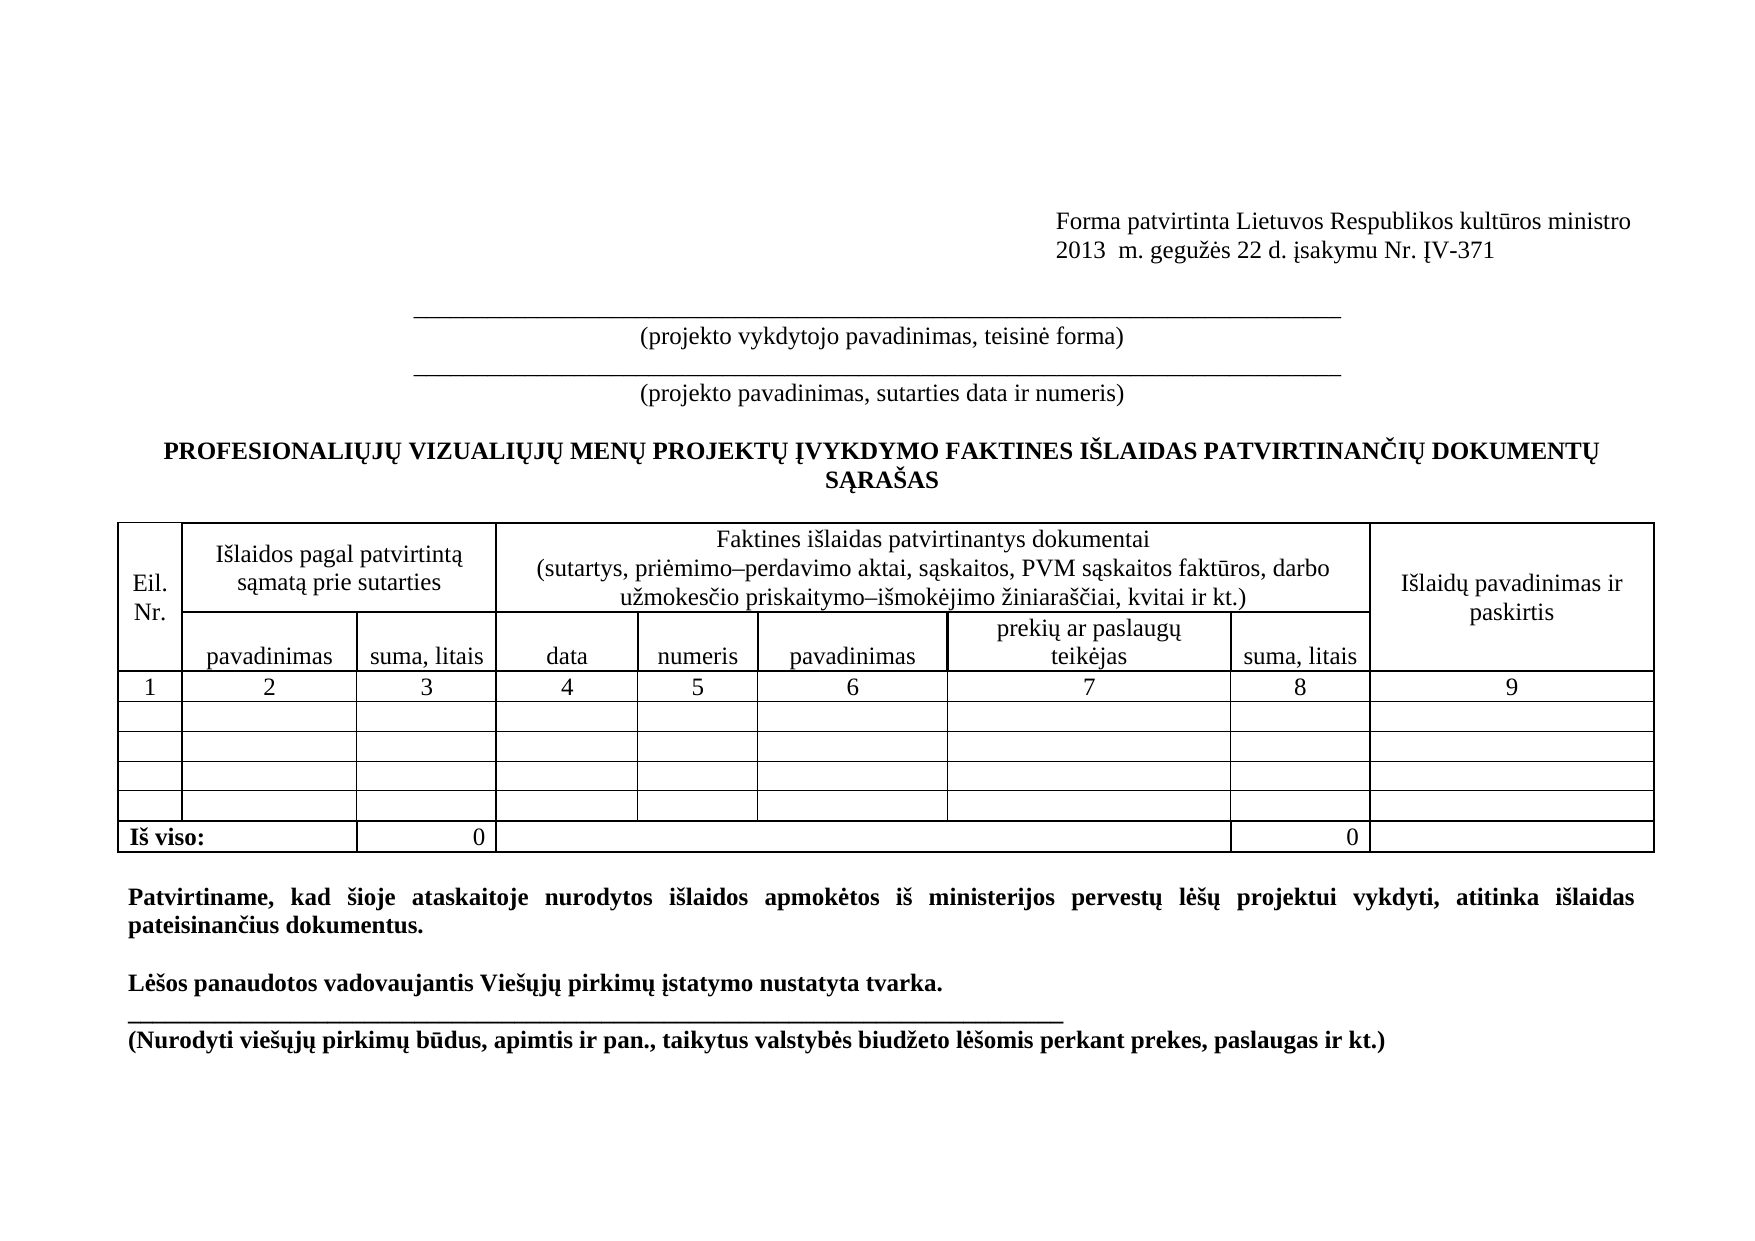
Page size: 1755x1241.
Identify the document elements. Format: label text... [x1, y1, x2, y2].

table_cell [497, 702, 637, 731]
table_cell Iš viso: [119, 822, 356, 851]
table_cell [183, 702, 356, 731]
table_cell [357, 702, 495, 731]
text _ [118, 292, 1636, 321]
table_cell [638, 762, 757, 790]
table_cell [1231, 762, 1369, 790]
table_cell [638, 732, 757, 761]
text Forma patvirtinta Lietuvos Respublikos kultūros ministro 2013 m. gegužės 22 d. įsakymu Nr. ĮV-371 [1056, 206, 1636, 263]
table_cell [1371, 732, 1653, 761]
table_header Išlaidos pagal patvirtintą sąmatą prie sutarties [183, 524, 495, 611]
table_cell [1231, 732, 1369, 761]
text PROFESIONALIŲJŲ VIZUALIŲJŲ MENŲ PROJEKTŲ ĮVYKDYMO FAKTINES IŠLAIDAS PATVIRTINANČIŲ DOKUMENTŲ SĄRAŠAS [128, 436, 1636, 493]
table_cell pavadinimas [759, 613, 946, 670]
table_cell pavadinimas [183, 613, 356, 670]
table_cell suma, litais [1232, 613, 1369, 670]
table_cell [758, 732, 947, 761]
table_cell [758, 791, 947, 820]
table_cell [758, 702, 947, 731]
table_cell 0 [358, 822, 495, 851]
table_cell [497, 791, 637, 820]
table_cell [497, 732, 637, 761]
text (projekto vykdytojo pavadinimas, teisinė forma) [128, 321, 1636, 350]
table_cell suma, litais [358, 613, 495, 670]
table_cell [948, 762, 1230, 790]
table_cell [948, 791, 1230, 820]
table_cell [119, 791, 181, 820]
table_cell numeris [639, 613, 757, 670]
table_cell [357, 762, 495, 790]
table_cell 0 [1232, 822, 1369, 851]
table_cell [119, 762, 181, 790]
table_cell [357, 732, 495, 761]
table_cell 8 [1231, 672, 1369, 701]
table_cell data [497, 613, 637, 670]
text (projekto pavadinimas, sutarties data ir numeris) [128, 378, 1636, 407]
table_cell 2 [183, 672, 356, 701]
text Lėšos panaudotos vadovaujantis Viešųjų pirkimų įstatymo nustatyta tvarka. [128, 968, 1636, 997]
table_cell [948, 732, 1230, 761]
table_cell [1371, 791, 1653, 820]
table_cell [183, 732, 356, 761]
table_cell [1371, 702, 1653, 731]
table_cell [1371, 822, 1653, 851]
table_cell [638, 702, 757, 731]
table_cell 7 [948, 672, 1230, 701]
table_header Faktines išlaidas patvirtinantys dokumentai (sutartys, priėmimo–perdavimo aktai, sąskaitos, PVM sąskaitos faktūros, darbo užmokesčio priskaitymo–išmokėjimo žiniaraščiai, kvitai ir kt.) [497, 524, 1369, 611]
table_cell [119, 732, 181, 761]
text _ [128, 997, 1636, 1026]
table_cell 9 [1371, 672, 1653, 701]
table_cell 6 [758, 672, 947, 701]
table_cell [948, 702, 1230, 731]
table_cell 1 [119, 672, 181, 701]
table_cell [357, 791, 495, 820]
table_cell prekių ar paslaugų teikėjas [949, 613, 1230, 670]
table_cell [1231, 791, 1369, 820]
table_cell [183, 762, 356, 790]
table_cell 3 [357, 672, 495, 701]
table_cell [1231, 702, 1369, 731]
table_cell [1371, 762, 1653, 790]
text (Nurodyti viešųjų pirkimų būdus, apimtis ir pan., taikytus valstybės biudžeto lėšomis perkant prekes, paslaugas ir kt.) [128, 1026, 1636, 1054]
table_cell [119, 702, 181, 731]
text _ [118, 350, 1636, 378]
table_cell 4 [497, 672, 637, 701]
table_header Išlaidų pavadinimas ir paskirtis [1371, 524, 1653, 670]
table_cell [758, 762, 947, 790]
table_cell 5 [638, 672, 757, 701]
table_cell [497, 762, 637, 790]
table_cell [638, 791, 757, 820]
text Patvirtiname, kad šioje ataskaitoje nurodytos išlaidos apmokėtos iš ministerijos pervestų lėšų projektui vykdyti, atitinka išlaidas pateisinančius dokumentus. [128, 882, 1636, 939]
table_cell [183, 791, 356, 820]
table_header Eil. Nr. [119, 523, 181, 670]
table_cell [497, 822, 1230, 851]
